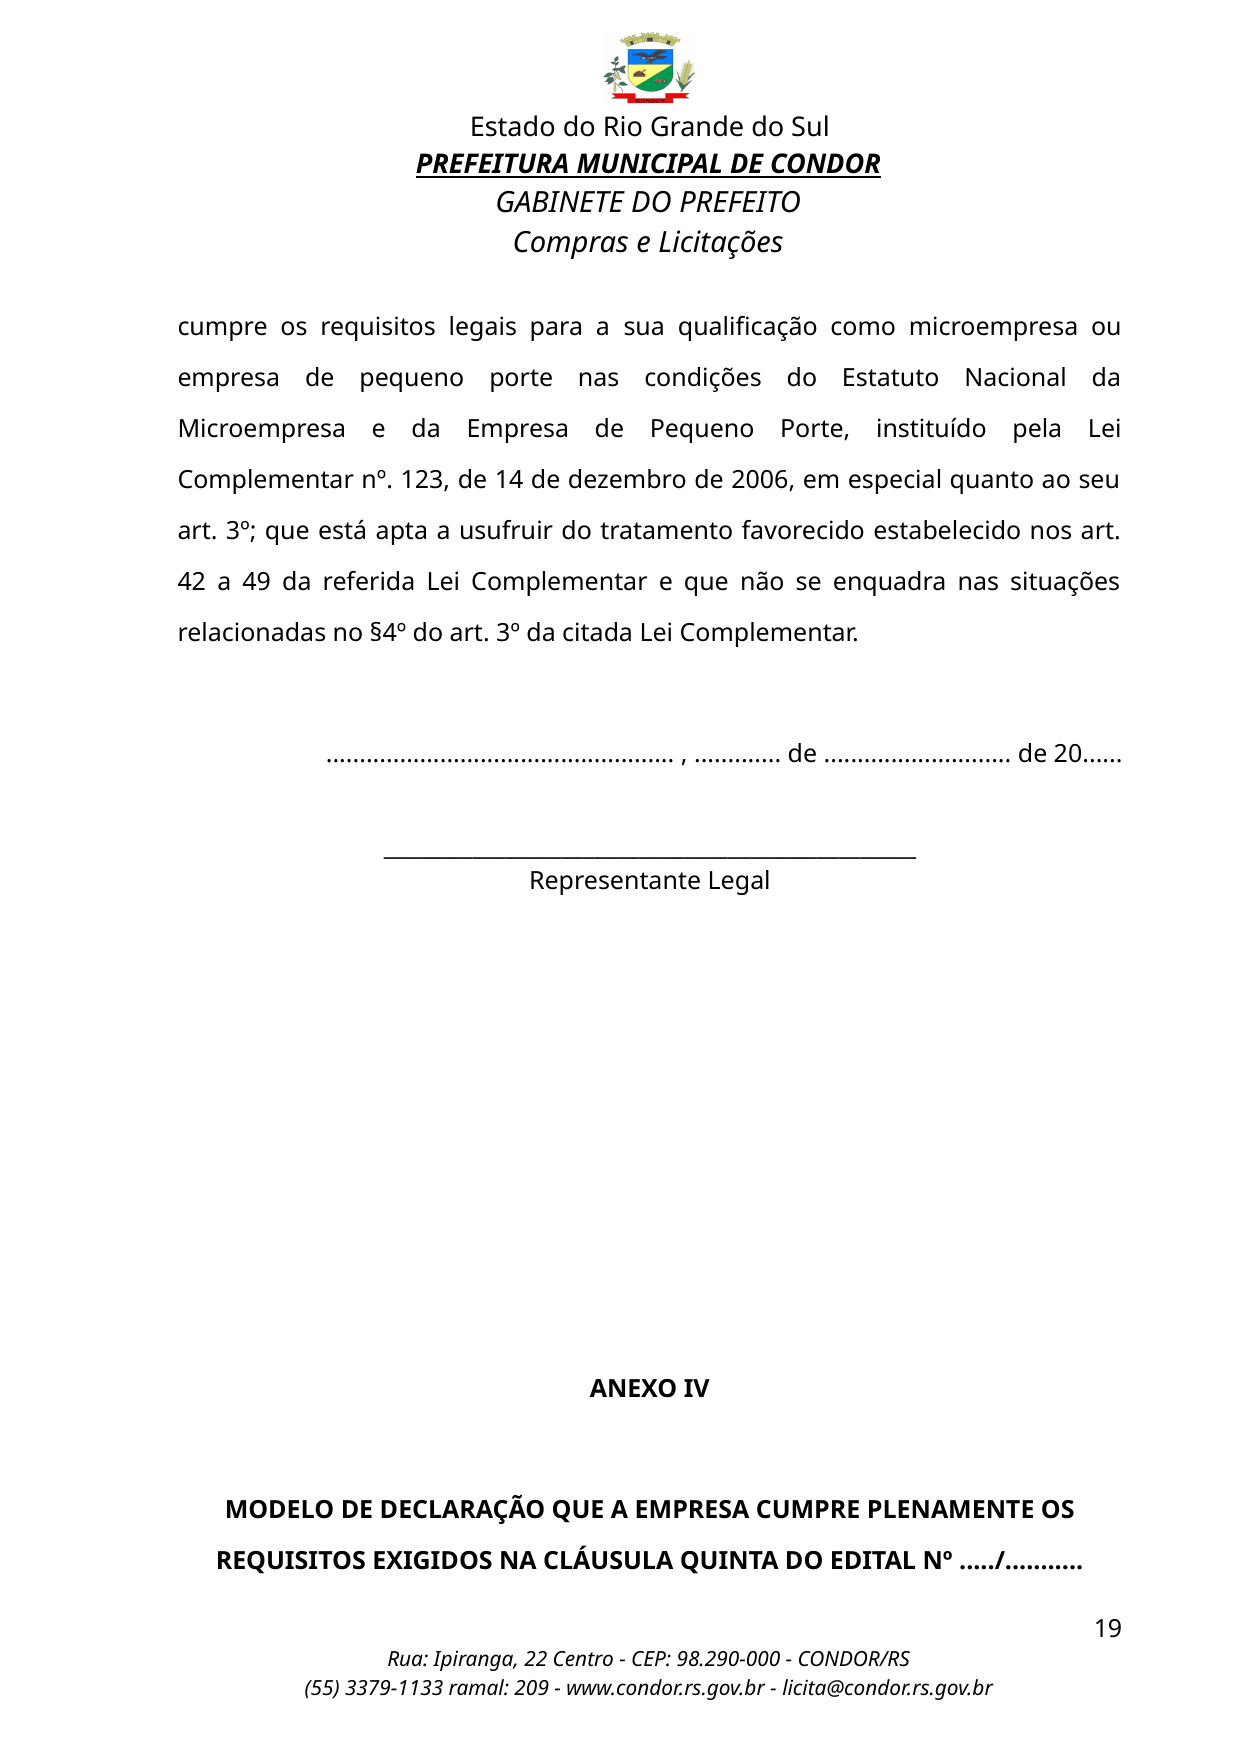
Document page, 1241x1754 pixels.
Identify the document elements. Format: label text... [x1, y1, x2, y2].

text MODELO DE DECLARAÇÃO QUE A EMPRESA CUMPRE PLENAMENTE OS REQUISITOS EXIGIDOS NA CLÁUSULA QUINTA DO EDITAL Nº ...../........... [177, 1492, 1122, 1577]
text cumpre os requisitos legais para a sua qualificação como microempresa ou empresa de pequeno porte nas condições do Estatuto Nacional da Microempresa e da Empresa de Pequeno Porte, instituído pela Lei Complementar nº. 123, de 14 de dezembro de 2006, em especial quanto ao seu art. 3º; que está apta a usufruir do tratamento favorecido estabelecido nos art. 42 a 49 da referida Lei Complementar e que não se enquadra nas situações relacionadas no §4º do art. 3º da citada Lei Complementar. [177, 309, 1122, 649]
text Representante Legal [177, 863, 1122, 897]
text ________________________________________________ [177, 829, 1122, 863]
text .................................................... , ............. de ............................ de 20...... [177, 736, 1122, 770]
text ANEXO IV [177, 1371, 1122, 1405]
